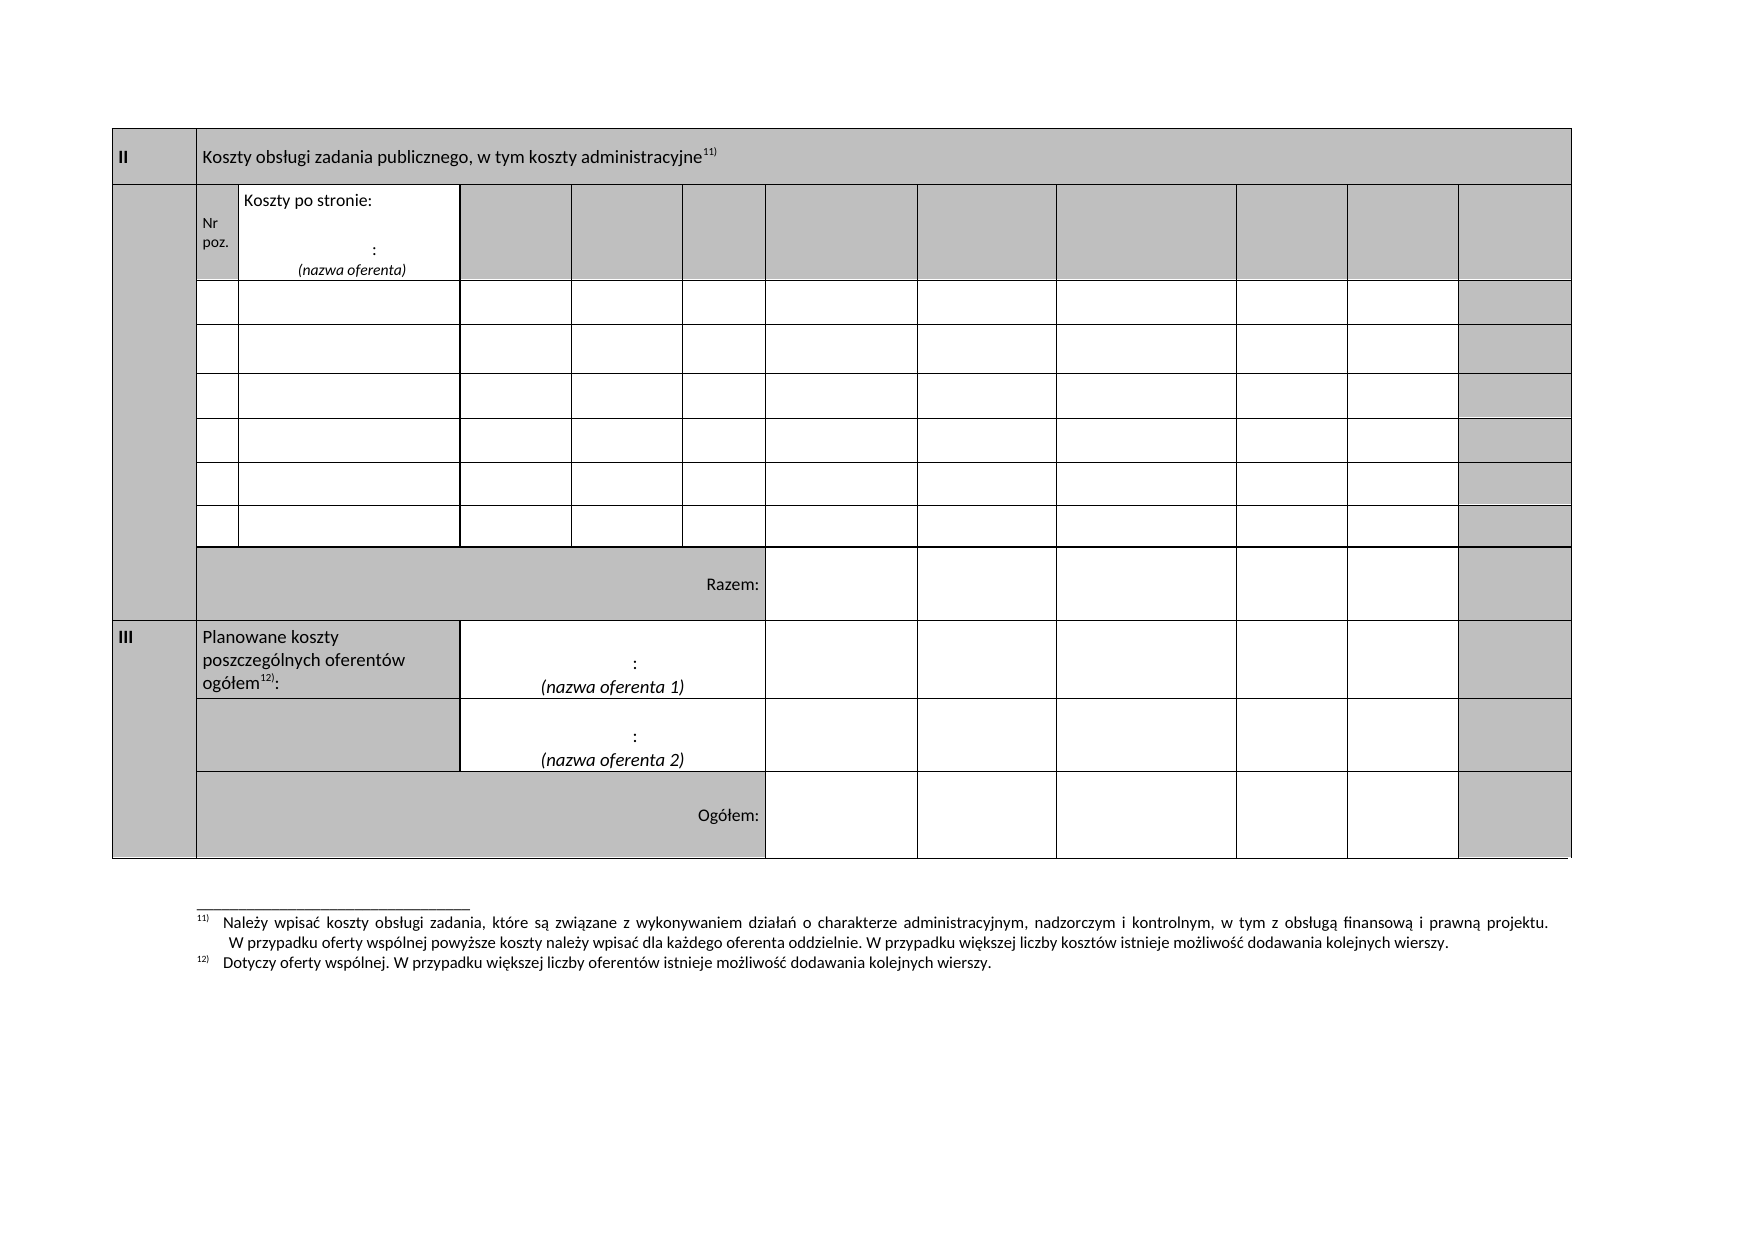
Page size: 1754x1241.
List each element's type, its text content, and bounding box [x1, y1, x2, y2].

table_cell [1459, 419, 1571, 462]
table_cell [461, 281, 571, 324]
table_cell [239, 325, 459, 373]
table_cell [1459, 548, 1571, 620]
table_cell [572, 374, 682, 417]
table_cell [197, 699, 459, 771]
table_cell [918, 506, 1056, 546]
table_cell [1568, 858, 1572, 1093]
table_cell [918, 185, 1056, 279]
table_cell [197, 325, 238, 373]
table_cell [918, 772, 1056, 857]
table_cell [197, 506, 238, 546]
table_cell [766, 185, 917, 279]
table_cell [918, 699, 1056, 771]
table_cell [766, 772, 917, 857]
table_cell [1459, 374, 1571, 417]
table_cell [1237, 772, 1347, 857]
table_cell [1459, 506, 1571, 546]
table_cell [683, 325, 765, 373]
table_cell [461, 374, 571, 417]
table_cell [766, 506, 917, 546]
table_cell [572, 506, 682, 546]
table_cell [461, 506, 571, 546]
table_cell [197, 463, 238, 504]
table_cell [461, 185, 571, 279]
table_cell [197, 419, 238, 462]
table_cell [1348, 325, 1458, 373]
table_cell [918, 621, 1056, 698]
table_cell [918, 325, 1056, 373]
table_cell [461, 419, 571, 462]
table_cell [1057, 374, 1236, 417]
table_cell [918, 281, 1056, 324]
table_cell [461, 325, 571, 373]
table_cell Nr poz. [197, 185, 238, 279]
table_cell [239, 463, 459, 504]
table_cell Planowane koszty poszczególnych oferentów ogółem12): [197, 621, 459, 698]
table_cell _________________________________ 11) Należy wpisać koszty obsługi zadania, które są związane z wykonywaniem działań o charakterze administracyjnym, nadzorczym i kontrolnym, w tym z obsługą finansową i prawną projektu. W przypadku oferty wspólnej powyższe koszty należy wpisać dla każdego oferenta oddzielnie. W przypadku większej liczby kosztów istnieje możliwość dodawania kolejnych wierszy. 12) Dotyczy oferty wspólnej. W przypadku większej liczby oferentów istnieje możliwość dodawania kolejnych wierszy. [112, 859, 1568, 1093]
table_cell [1459, 185, 1571, 279]
table_cell [766, 281, 917, 324]
table_cell Razem: [197, 548, 765, 620]
table_cell [1459, 281, 1571, 324]
table_cell [197, 374, 238, 417]
table_cell [239, 374, 459, 417]
table_cell [113, 185, 196, 620]
table_cell [1348, 281, 1458, 324]
table_cell [683, 185, 765, 279]
table_cell [1057, 463, 1236, 504]
table_cell [239, 506, 459, 546]
table_cell [1459, 699, 1571, 771]
table_cell [1237, 548, 1347, 620]
table_cell [572, 419, 682, 462]
table_cell [766, 374, 917, 417]
table_cell [1348, 506, 1458, 546]
table_cell [1057, 548, 1236, 620]
table_cell [1057, 325, 1236, 373]
table_cell [239, 281, 459, 324]
table_cell [1348, 772, 1458, 857]
table_cell [1348, 419, 1458, 462]
table_cell [1237, 281, 1347, 324]
table_cell [683, 506, 765, 546]
table_cell [1237, 325, 1347, 373]
table_cell [766, 463, 917, 504]
table_cell [1237, 621, 1347, 698]
table_cell [683, 419, 765, 462]
table_cell [1459, 772, 1571, 857]
table_cell [1237, 506, 1347, 546]
table_cell [918, 463, 1056, 504]
table_cell [1237, 185, 1347, 279]
table_cell [1057, 621, 1236, 698]
table_cell [683, 463, 765, 504]
table_cell [1348, 374, 1458, 417]
table_cell [572, 325, 682, 373]
table_cell III [113, 621, 196, 857]
table_cell [1237, 699, 1347, 771]
table_cell [1348, 463, 1458, 504]
table_cell [1057, 772, 1236, 857]
table_cell [766, 419, 917, 462]
table_header II [113, 129, 196, 184]
table_cell [572, 281, 682, 324]
table_cell [918, 374, 1056, 417]
table_cell [1459, 621, 1571, 698]
table_cell [1057, 699, 1236, 771]
table_cell : (nazwa oferenta 2) [461, 699, 765, 771]
table_cell [1237, 374, 1347, 417]
table_cell [918, 548, 1056, 620]
table_cell [1237, 463, 1347, 504]
table_cell [918, 419, 1056, 462]
table_cell [1237, 419, 1347, 462]
table_cell [683, 281, 765, 324]
table_cell [1057, 281, 1236, 324]
table_cell [572, 185, 682, 279]
table_cell [766, 621, 917, 698]
table_cell [1348, 548, 1458, 620]
table_cell [766, 325, 917, 373]
table_cell [1348, 699, 1458, 771]
table_cell Koszty po stronie: : (nazwa oferenta) [239, 185, 459, 279]
table_header Koszty obsługi zadania publicznego, w tym koszty administracyjne11) [197, 129, 1571, 184]
table_cell [572, 463, 682, 504]
table_cell [461, 463, 571, 504]
table_cell [766, 699, 917, 771]
table_cell [1057, 419, 1236, 462]
table_cell [683, 374, 765, 417]
table_cell Ogółem: [197, 772, 765, 857]
table_cell [197, 281, 238, 324]
table_cell [1348, 185, 1458, 279]
table_cell [766, 548, 917, 620]
table_cell [1057, 185, 1236, 279]
table_cell : (nazwa oferenta 1) [461, 621, 765, 698]
table_cell [1348, 621, 1458, 698]
table_cell [1459, 325, 1571, 373]
table_cell [1057, 506, 1236, 546]
table_cell [239, 419, 459, 462]
table_cell [1459, 463, 1571, 504]
